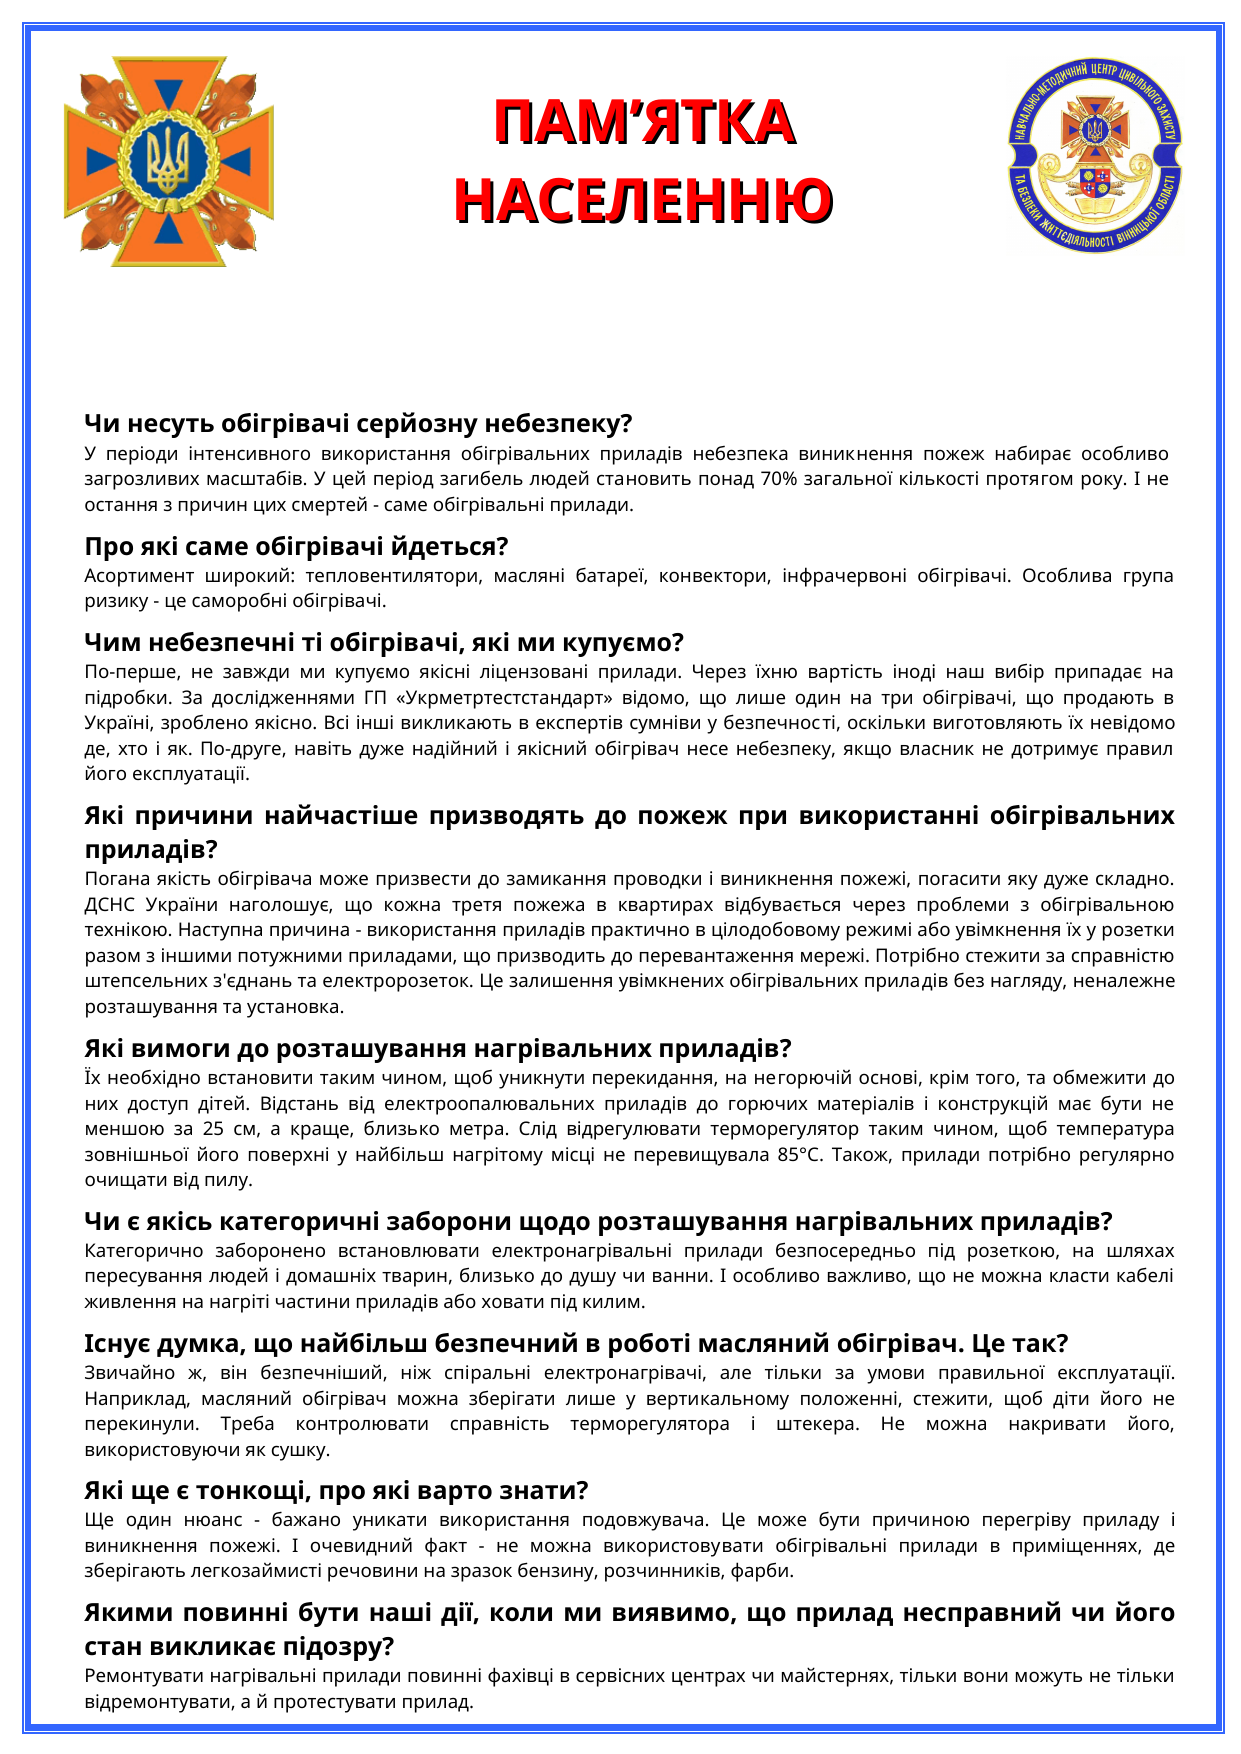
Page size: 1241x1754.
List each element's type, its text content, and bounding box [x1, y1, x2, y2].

text У періоди інтенсивного використання обігрівальних приладів небезпека виник­нення пожеж набирає особливо загрозливих масштабів. У цей період загибель людей ста­новить понад 70% загальної кількості протя­гом року. І не остання з причин цих смертей - саме обігрівальні прилади. [84, 440, 1169, 517]
text Погана якість обігрівача може призвес­ти до замикання проводки і виникнення пожежі, погасити яку дуже складно. ДСНС України наголошує, що кожна третя пожежа в квартирах відбувається через проблеми з обігрівальною технікою. Наступна при­чина - використання приладів практично в цілодобовому режимі або увімкнення їх у розетки разом з іншими потужними при­ладами, що призводить до перевантаження мережі. Потрібно стежити за справністю штепсельних з'єднань та електророзеток. Це залишення увімкнених обігрівальних прила­дів без нагляду, неналежне розташування та установка. [84, 866, 1176, 1019]
text По-перше, не завжди ми купуємо якісні ліцензовані прилади. Через їхню вартість іноді наш вибір припадає на підробки. За до­слідженнями ГП «Укрметртестстандарт» відомо, що лише один на три обігрівачі, що продають в Україні, зроблено якісно. Всі інші викликають в експертів сумніви у безпечнос­ті, оскільки виготовляють їх невідомо де, хто і як. По-друге, навіть дуже надійний і якісний обігрівач несе небезпеку, якщо власник не дотримує правил його експлуатації. [84, 659, 1176, 786]
text Їх необхідно встановити таким чином, щоб уникнути перекидання, на не­горючій основі, крім того, та обмежити до них доступ дітей. Відстань від електроопалювальних приладів до горючих матеріалів і конструкцій має бути не меншою за 25 см, а краще, близь­ко метра. Слід відрегулювати терморегулятор таким чином, щоб температура зовнішньої його поверхні у найбільш нагрітому місці не перевищувала 85°С. Також, прилади потрібно регулярно очищати від пилу. [84, 1064, 1176, 1192]
text Про які саме обігрівачі йдеться? [84, 528, 1176, 562]
text Категорично заборонено встановлювати електронагрівальні прилади безпосередньо під розеткою, на шляхах пересування людей і домашніх тварин, близько до душу чи ванни. І особливо важливо, що не можна класти кабелі живлення на нагріті частини приладів або ховати під килим. [84, 1237, 1176, 1314]
text Асортимент широкий: тепловентилятори, масляні батареї, конвектори, інфрачервоні обігрівачі. Особлива група ризику - це само­робні обігрівачі. [84, 562, 1176, 613]
text Існує думка, що найбільш безпечний в роботі масляний обігрівач. Це так? [84, 1325, 1176, 1359]
text Ремонтувати нагрівальні прилади повин­ні фахівці в сервісних центрах чи майстернях, тільки вони можуть не тільки відремонтувати, а й протестувати прилад. [84, 1663, 1176, 1714]
text Чи не­суть обігрівачі серйозну небезпеку? [84, 406, 1169, 440]
text Якими повинні бути наші дії, коли ми виявимо, що прилад несправний чи його стан викликає підозру? [84, 1595, 1176, 1663]
text Ще один нюанс - бажано уникати вико­ристання подовжувача. Це може бути причи­ною перегріву приладу і виникнення пожежі. І очевидний факт - не можна використову­вати обігрівальні прилади в приміщеннях, де зберігають легкозаймисті речовини на зразок бензину, розчинників, фарби. [84, 1507, 1176, 1583]
text Чим небезпечні ті обігріва­чі, які ми купуємо? [84, 624, 1176, 659]
text Які ще є тонкощі, про які варто знати? [84, 1473, 1176, 1507]
text Які причини найчастіше призводять до пожеж при використанні обігрівальних приладів? [84, 798, 1176, 866]
text Звичайно ж, він безпечніший, ніж спі­ральні електронагрівачі, але тільки за умови правильної експлуатації. Наприклад, масля­ний обігрівач можна зберігати лише у верти­кальному положенні, стежити, щоб діти його не перекинули. Треба контролювати справ­ність терморегулятора і штекера. Не можна накривати його, використовуючи як сушку. [84, 1359, 1176, 1461]
text ПАМ’ЯТКА [346, 79, 938, 158]
text Чи є якісь категоричні заборони щодо розташування нагрівальних приладів? [84, 1203, 1176, 1237]
text Які вимоги до розташування нагрі­вальних приладів? [84, 1030, 1176, 1064]
picture [1006, 56, 1185, 256]
picture [63, 56, 274, 267]
text НАСЕЛЕННЮ [346, 158, 938, 238]
